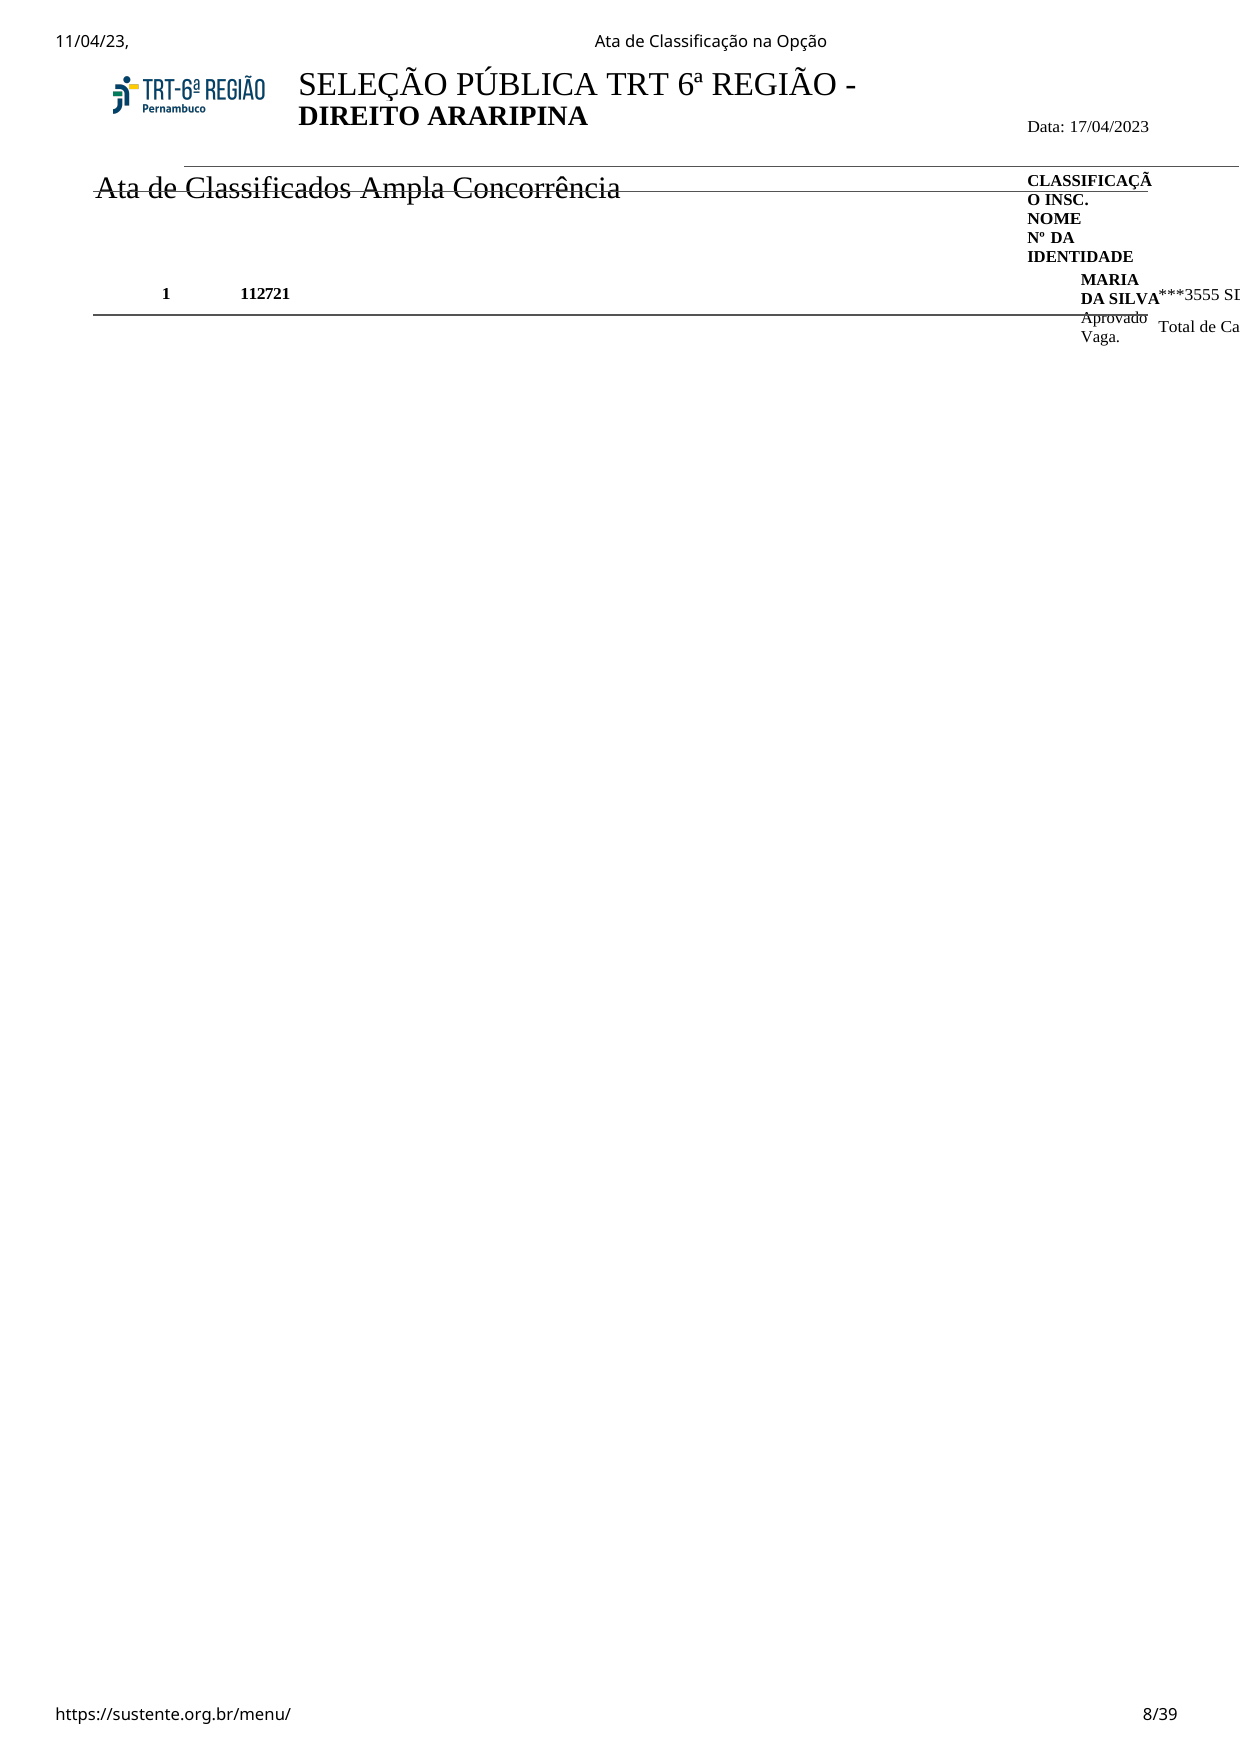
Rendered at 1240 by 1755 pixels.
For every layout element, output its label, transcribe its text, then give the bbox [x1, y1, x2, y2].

subtitle Ata de Classificados Ampla Concorrência [95, 169, 623, 191]
text Total de Candidatos: 1 [1158, 317, 1240, 336]
subtitle Ata de Classificados Ampla Concorrência [95, 192, 408, 205]
text DIREITO ARARIPINA [298, 101, 623, 131]
text ***3555 SDS - PE [1158, 284, 1240, 303]
text Data: 17/04/2023 [1027, 117, 1160, 136]
text 1 112721 [162, 284, 291, 303]
subtitle CLASSIFICAÇÃO INSC. NOME Nº DA IDENTIDADE [1027, 170, 1160, 266]
subtitle Ata de Classificados Ampla Concorrência [411, 192, 623, 205]
